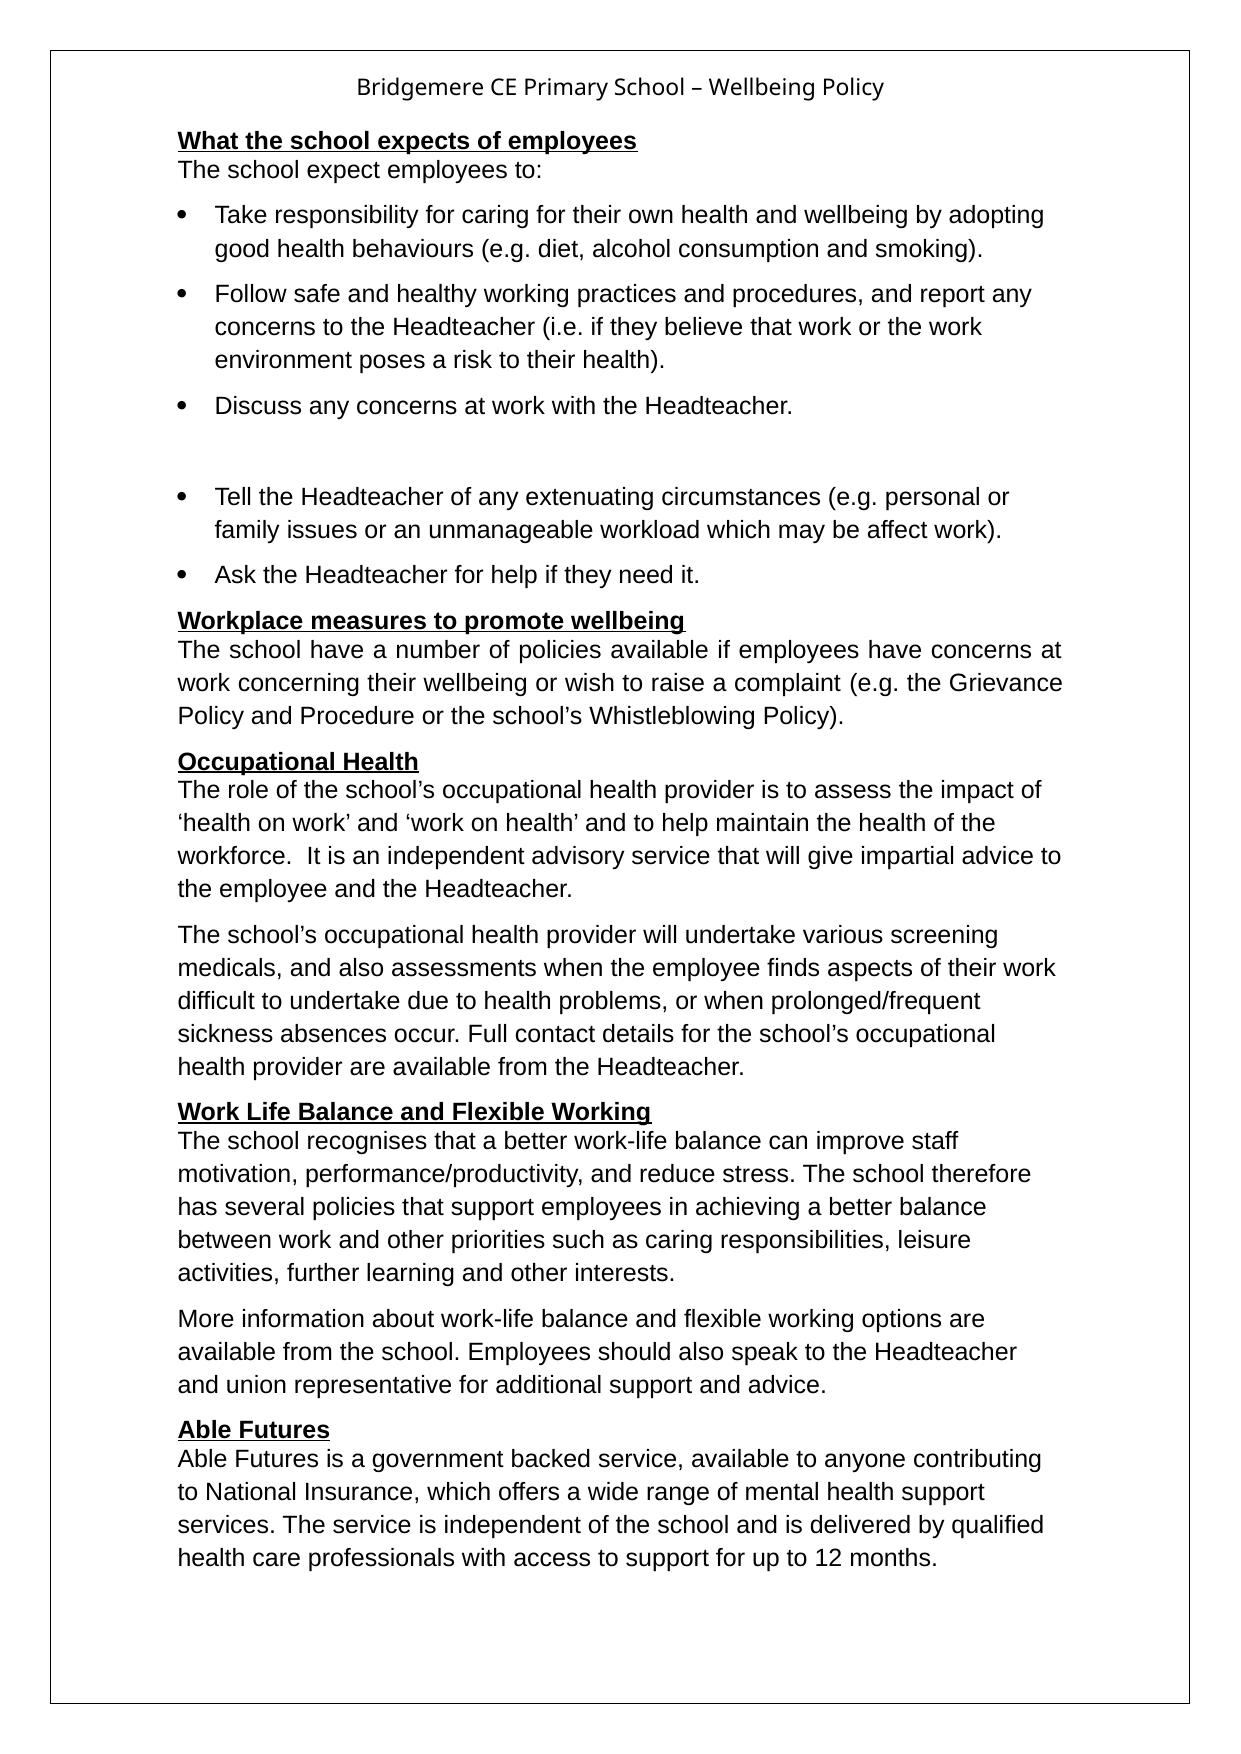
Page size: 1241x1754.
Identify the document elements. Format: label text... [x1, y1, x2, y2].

text The school’s occupational health provider will undertake various screening medicals, and also assessments when the employee finds aspects of their work difficult to undertake due to health problems, or when prolonged/frequent sickness absences occur. Full contact details for the school’s occupational health provider are available from the Headteacher. [177, 920, 1063, 1081]
text More information about work-life balance and flexible working options are available from the school. Employees should also speak to the Headteacher and union representative for additional support and advice. [177, 1304, 1063, 1398]
text The role of the school’s occupational health provider is to assess the impact of ‘health on work’ and ‘work on health’ and to help maintain the health of the workforce. It is an independent advisory service that will give impartial advice to the employee and the Headteacher. [177, 775, 1063, 903]
text The school recognises that a better work-life balance can improve staff motivation, performance/productivity, and reduce stress. The school therefore has several policies that support employees in achieving a better balance between work and other priorities such as caring responsibilities, leisure activities, further learning and other interests. [177, 1126, 1063, 1287]
subtitle Workplace measures to promote wellbeing [177, 606, 1063, 635]
text The school expect employees to: [177, 155, 1063, 184]
list Follow safe and healthy working practices and procedures, and report any concerns to the Headteacher (i.e. if they believe that work or the work environment poses a risk to their health). [177, 279, 1063, 374]
list Take responsibility for caring for their own health and wellbeing by adopting good health behaviours (e.g. diet, alcohol consumption and smoking). [177, 200, 1063, 262]
text Able Futures is a government backed service, available to anyone contributing to National Insurance, which offers a wide range of mental health support services. The service is independent of the school and is delivered by qualified health care professionals with access to support for up to 12 months. [177, 1444, 1063, 1572]
list Tell the Headteacher of any extenuating circumstances (e.g. personal or family issues or an unmanageable workload which may be affect work). [177, 482, 1063, 544]
subtitle What the school expects of employees [177, 126, 1063, 155]
list Ask the Headteacher for help if they need it. [177, 561, 1063, 589]
subtitle Work Life Balance and Flexible Working [177, 1097, 1063, 1126]
text The school have a number of policies available if employees have concerns at work concerning their wellbeing or wish to raise a complaint (e.g. the Grievance Policy and Procedure or the school’s Whistleblowing Policy). [177, 635, 1063, 730]
list Discuss any concerns at work with the Headteacher. [177, 391, 1063, 419]
subtitle Occupational Health [177, 746, 1063, 775]
subtitle Able Futures [177, 1415, 1063, 1444]
